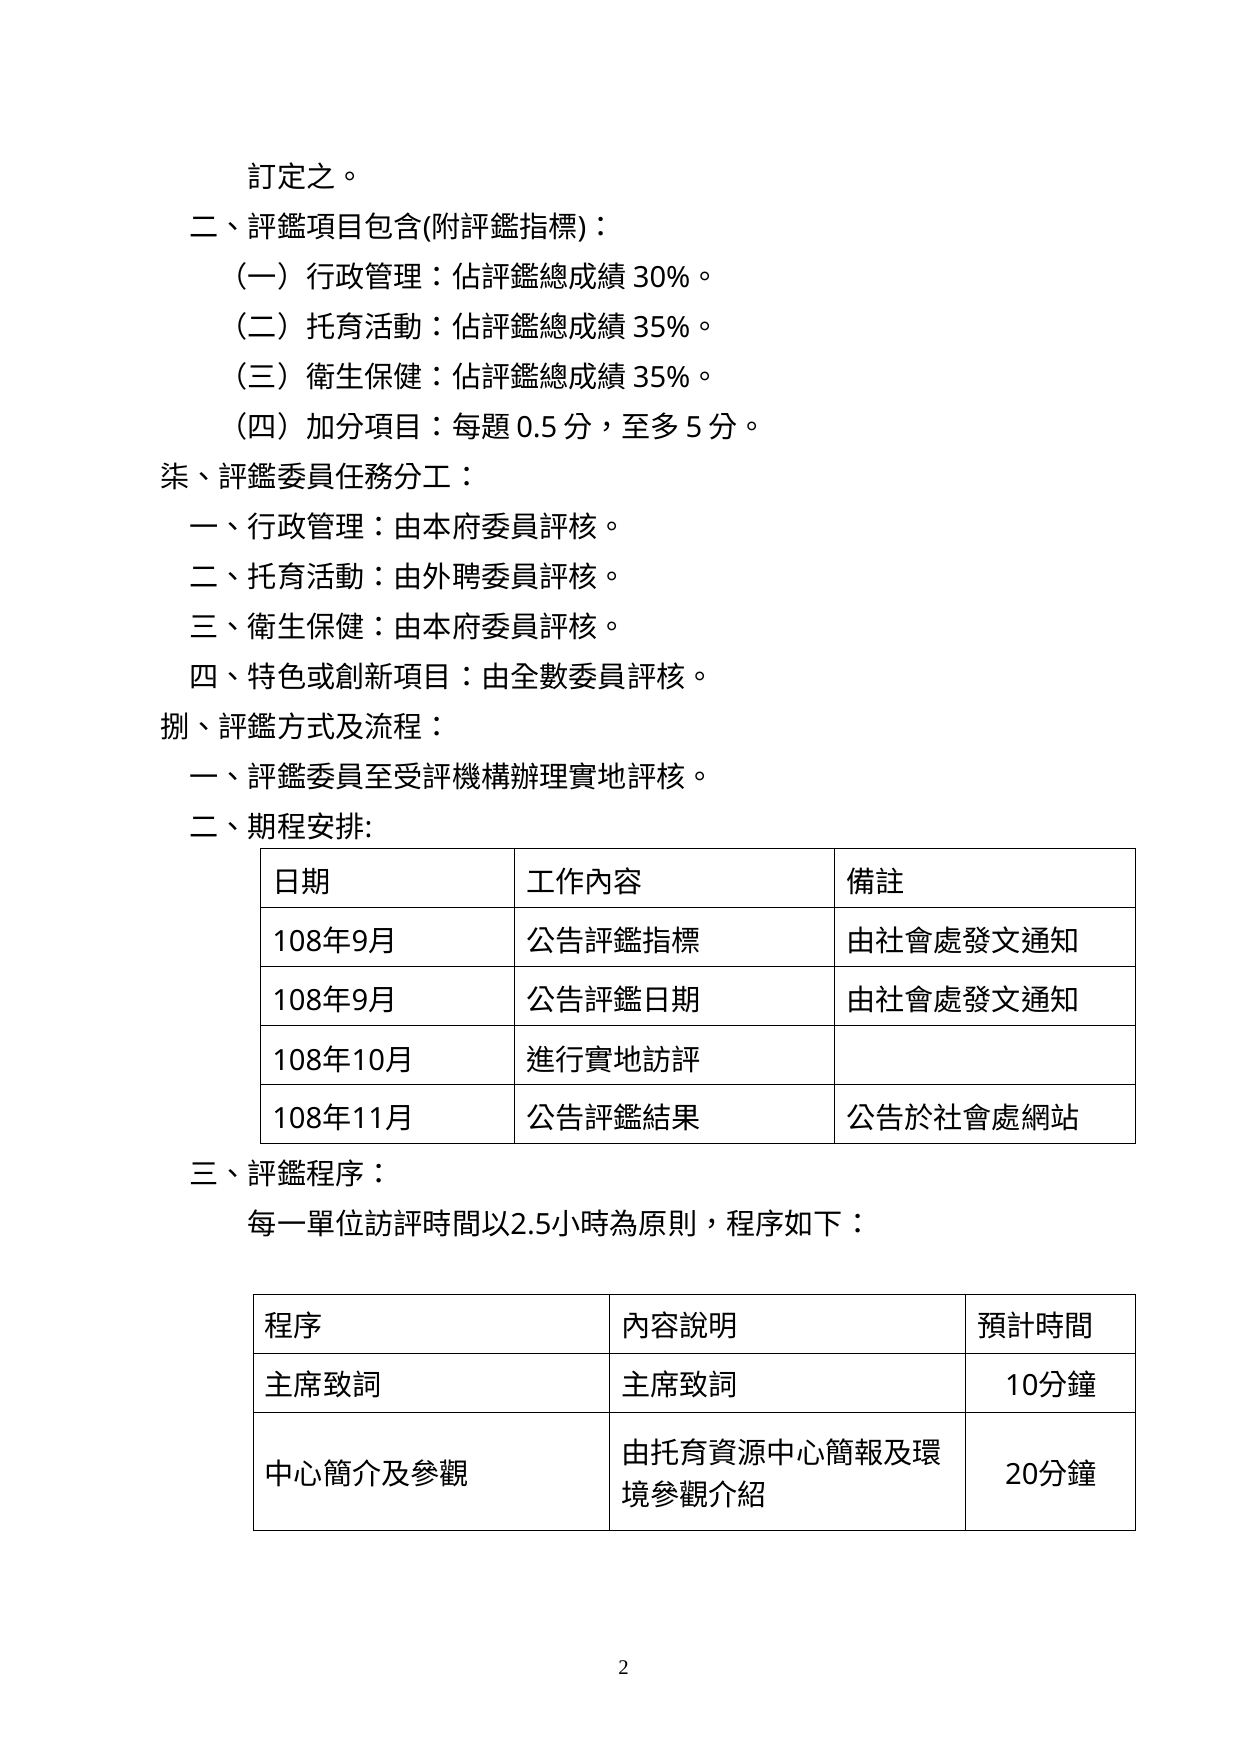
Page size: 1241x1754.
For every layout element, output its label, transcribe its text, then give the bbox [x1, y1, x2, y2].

table_cell 公告評鑑結果 [515, 1085, 834, 1143]
subtitle 二、期程安排: [160, 798, 1087, 848]
table_cell 公告評鑑日期 [515, 967, 834, 1025]
table_cell 進行實地訪評 [515, 1026, 834, 1084]
table_cell 由托育資源中心簡報及環境參觀介紹 [610, 1413, 965, 1530]
text 二、評鑑項目包含(附評鑑指標)： [189, 198, 1087, 248]
table_header 內容說明 [610, 1295, 965, 1353]
table_header 程序 [254, 1295, 609, 1353]
table_cell 主席致詞 [254, 1354, 609, 1412]
text （四）加分項目：每題0.5分，至多5分。 [160, 398, 1087, 448]
table_cell 公告評鑑指標 [515, 908, 834, 966]
subtitle 一、行政管理：由本府委員評核。 [160, 498, 1087, 548]
table_cell 主席致詞 [610, 1354, 965, 1412]
subtitle 每一單位訪評時間以2.5小時為原則，程序如下： [160, 1194, 1087, 1244]
subtitle 柒、評鑑委員任務分工： [160, 448, 1087, 498]
table_cell 由社會處發文通知 [835, 908, 1135, 966]
table_cell 108年9月 [261, 967, 514, 1025]
table_header 預計時間 [966, 1295, 1135, 1353]
text 訂定之。 [189, 148, 1087, 198]
text （三）衛生保健：佔評鑑總成績35%。 [160, 348, 1087, 398]
table_header 日期 [261, 849, 514, 907]
table_cell [835, 1026, 1135, 1084]
table_cell 108年9月 [261, 908, 514, 966]
table_cell 10分鐘 [966, 1354, 1135, 1412]
subtitle 三、評鑑程序： [160, 1144, 1087, 1194]
table_header 工作內容 [515, 849, 834, 907]
table_cell 由社會處發文通知 [835, 967, 1135, 1025]
subtitle 三、衛生保健：由本府委員評核。 [160, 598, 1087, 648]
table_cell 公告於社會處網站 [835, 1085, 1135, 1143]
subtitle 一、評鑑委員至受評機構辦理實地評核。 [160, 748, 1087, 798]
table_cell 中心簡介及參觀 [254, 1413, 609, 1530]
subtitle 二、托育活動：由外聘委員評核。 [160, 548, 1087, 598]
subtitle 捌、評鑑方式及流程： [160, 698, 1087, 748]
table_cell 108年11月 [261, 1085, 514, 1143]
text （二）托育活動：佔評鑑總成績35%。 [160, 298, 1087, 348]
table_cell 108年10月 [261, 1026, 514, 1084]
text （一）行政管理：佔評鑑總成績30%。 [160, 248, 1087, 298]
subtitle 四、特色或創新項目：由全數委員評核。 [160, 648, 1087, 698]
table_header 備註 [835, 849, 1135, 907]
table_cell 20分鐘 [966, 1413, 1135, 1530]
